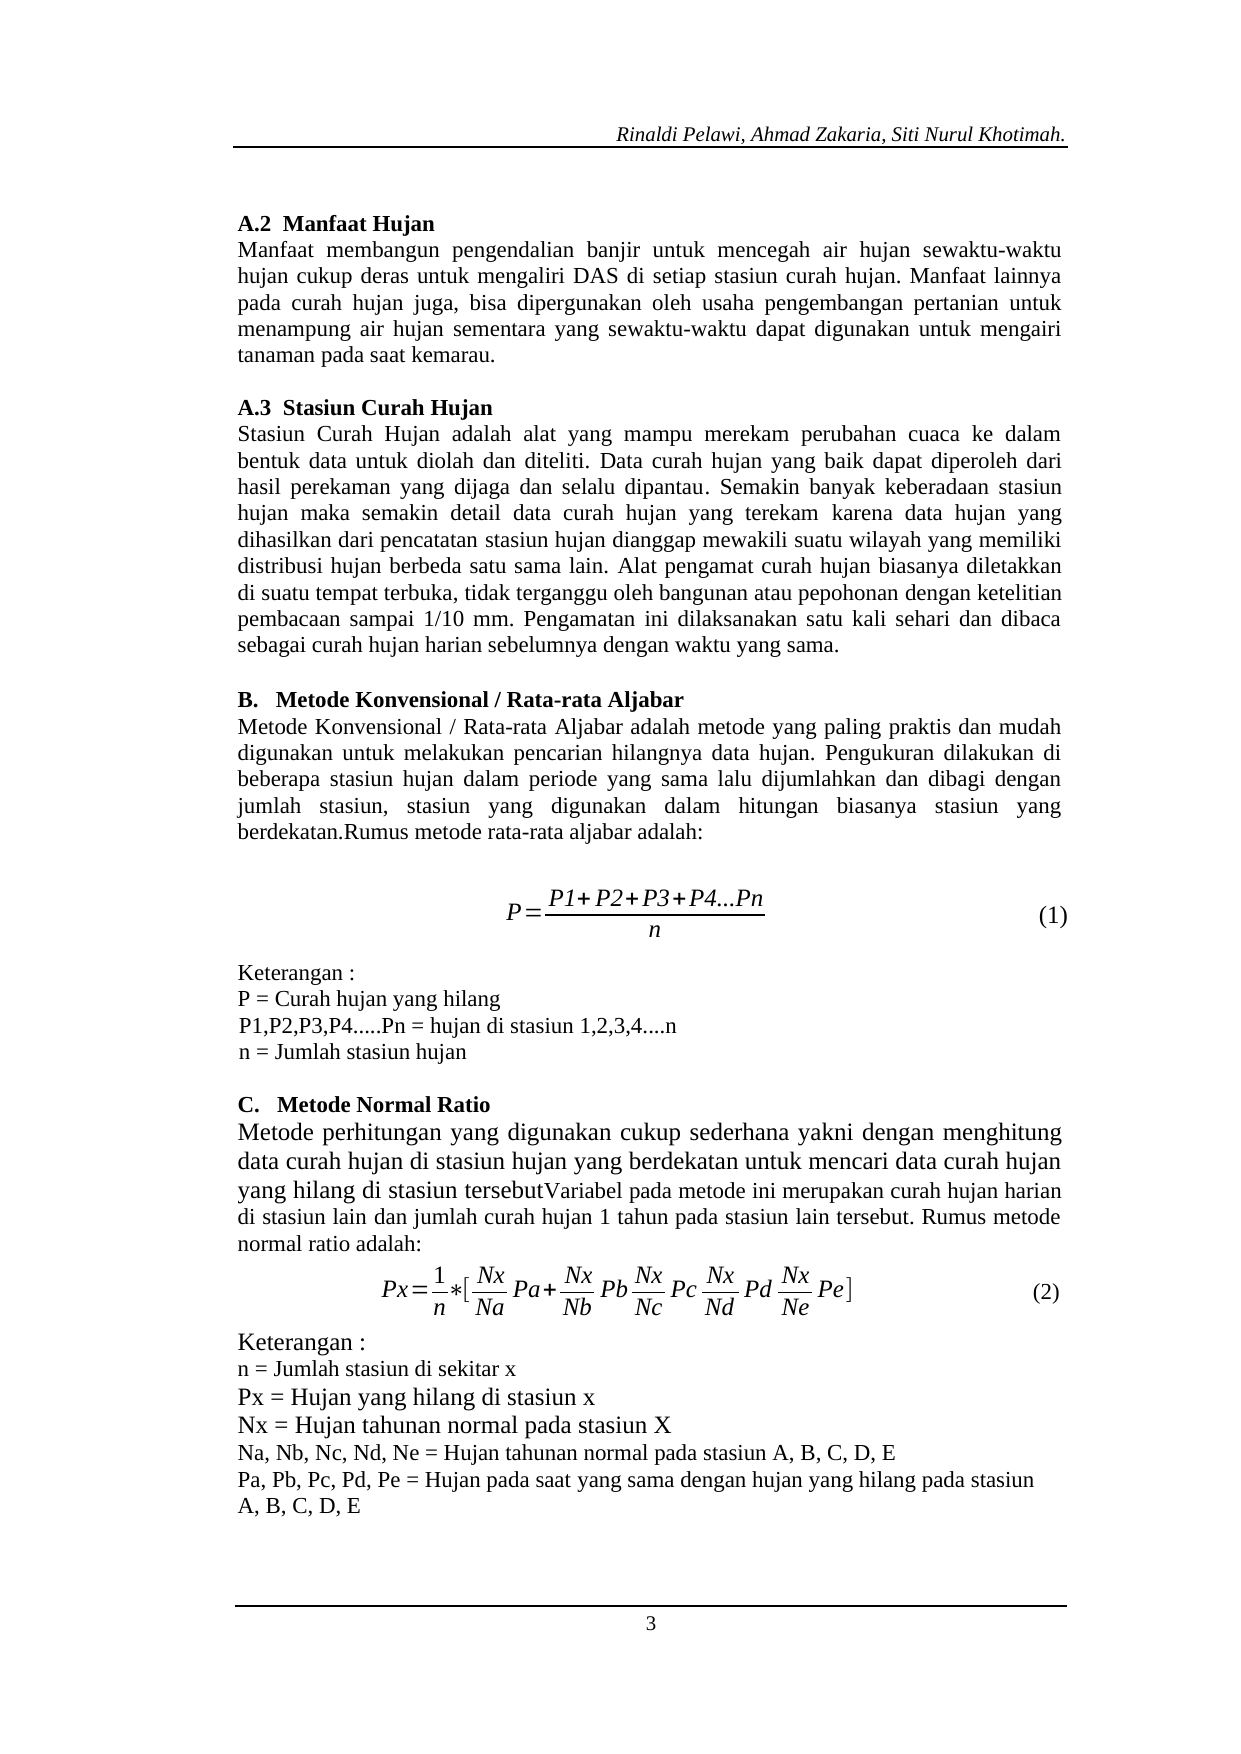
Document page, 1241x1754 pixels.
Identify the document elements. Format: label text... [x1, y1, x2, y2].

text n = Jumlah stasiun di sekitar x [237, 1355, 1062, 1382]
list Metode perhitungan yang digunakan cukup sederhana yakni dengan menghitung data curah hujan di stasiun hujan yang berdekatan untuk mencari data curah hujan yang hilang di stasiun tersebutVariabel pada metode ini merupakan curah hujan harian di stasiun lain dan jumlah curah hujan 1 tahun pada stasiun lain tersebut. Rumus metode normal ratio adalah: [237, 1117, 1062, 1256]
text Keterangan : [237, 1327, 1062, 1355]
text Keterangan : [237, 955, 1062, 985]
table_header (2) [971, 1256, 1065, 1327]
text P1,P2,P3,P4.....Pn = hujan di stasiun 1,2,3,4....n [237, 1012, 1062, 1038]
list A.2 Manfaat Hujan [237, 209, 1062, 236]
text Pa, Pb, Pc, Pd, Pe = Hujan pada saat yang sama dengan hujan yang hilang pada stasiun A, B, C, D, E [237, 1466, 1062, 1518]
table_header [1131, 845, 1139, 955]
table_header [238, 845, 1131, 955]
table_header [243, 879, 1027, 949]
text Na, Nb, Nc, Nd, Ne = Hujan tahunan normal pada stasiun A, B, C, D, E [237, 1439, 1062, 1466]
list C. Metode Normal Ratio [237, 1091, 1062, 1117]
list Manfaat membangun pengendalian banjir untuk mencegah air hujan sewaktu-waktu hujan cukup deras untuk mengaliri DAS di setiap stasiun curah hujan. Manfaat lainnya pada curah hujan juga, bisa dipergunakan oleh usaha pengembangan pertanian untuk menampung air hujan sementara yang sewaktu-waktu dapat digunakan untuk mengairi tanaman pada saat kemarau. [237, 236, 1062, 368]
text Nx = Hujan tahunan normal pada stasiun X [237, 1411, 1062, 1439]
text n = Jumlah stasiun hujan [237, 1038, 1062, 1064]
list A.3 Stasiun Curah Hujan [237, 394, 1062, 420]
text Px = Hujan yang hilang di stasiun x [237, 1382, 1062, 1411]
list B. Metode Konvensional / Rata-rata Aljabar [237, 686, 1062, 713]
text P = Curah hujan yang hilang [237, 985, 1062, 1012]
table_header (1) [1028, 879, 1073, 949]
list Metode Konvensional / Rata-rata Aljabar adalah metode yang paling praktis dan mudah digunakan untuk melakukan pencarian hilangnya data hujan. Pengukuran dilakukan di beberapa stasiun hujan dalam periode yang sama lalu dijumlahkan dan dibagi dengan jumlah stasiun, stasiun yang digunakan dalam hitungan biasanya stasiun yang berdekatan.Rumus metode rata-rata aljabar adalah: [237, 713, 1062, 844]
list Stasiun Curah Hujan adalah alat yang mampu merekam perubahan cuaca ke dalam bentuk data untuk diolah dan diteliti. Data curah hujan yang baik dapat diperoleh dari hasil perekaman yang dijaga dan selalu dipantau. Semakin banyak keberadaan stasiun hujan maka semakin detail data curah hujan yang terekam karena data hujan yang dihasilkan dari pencatatan stasiun hujan dianggap mewakili suatu wilayah yang memiliki distribusi hujan berbeda satu sama lain. Alat pengamat curah hujan biasanya diletakkan di suatu tempat terbuka, tidak terganggu oleh bangunan atau pepohonan dengan ketelitian pembacaan sampai 1/10 mm. Pengamatan ini dilaksanakan satu kali sehari dan dibaca sebagai curah hujan harian sebelumnya dengan waktu yang sama. [237, 420, 1062, 658]
table_header [238, 1256, 971, 1327]
